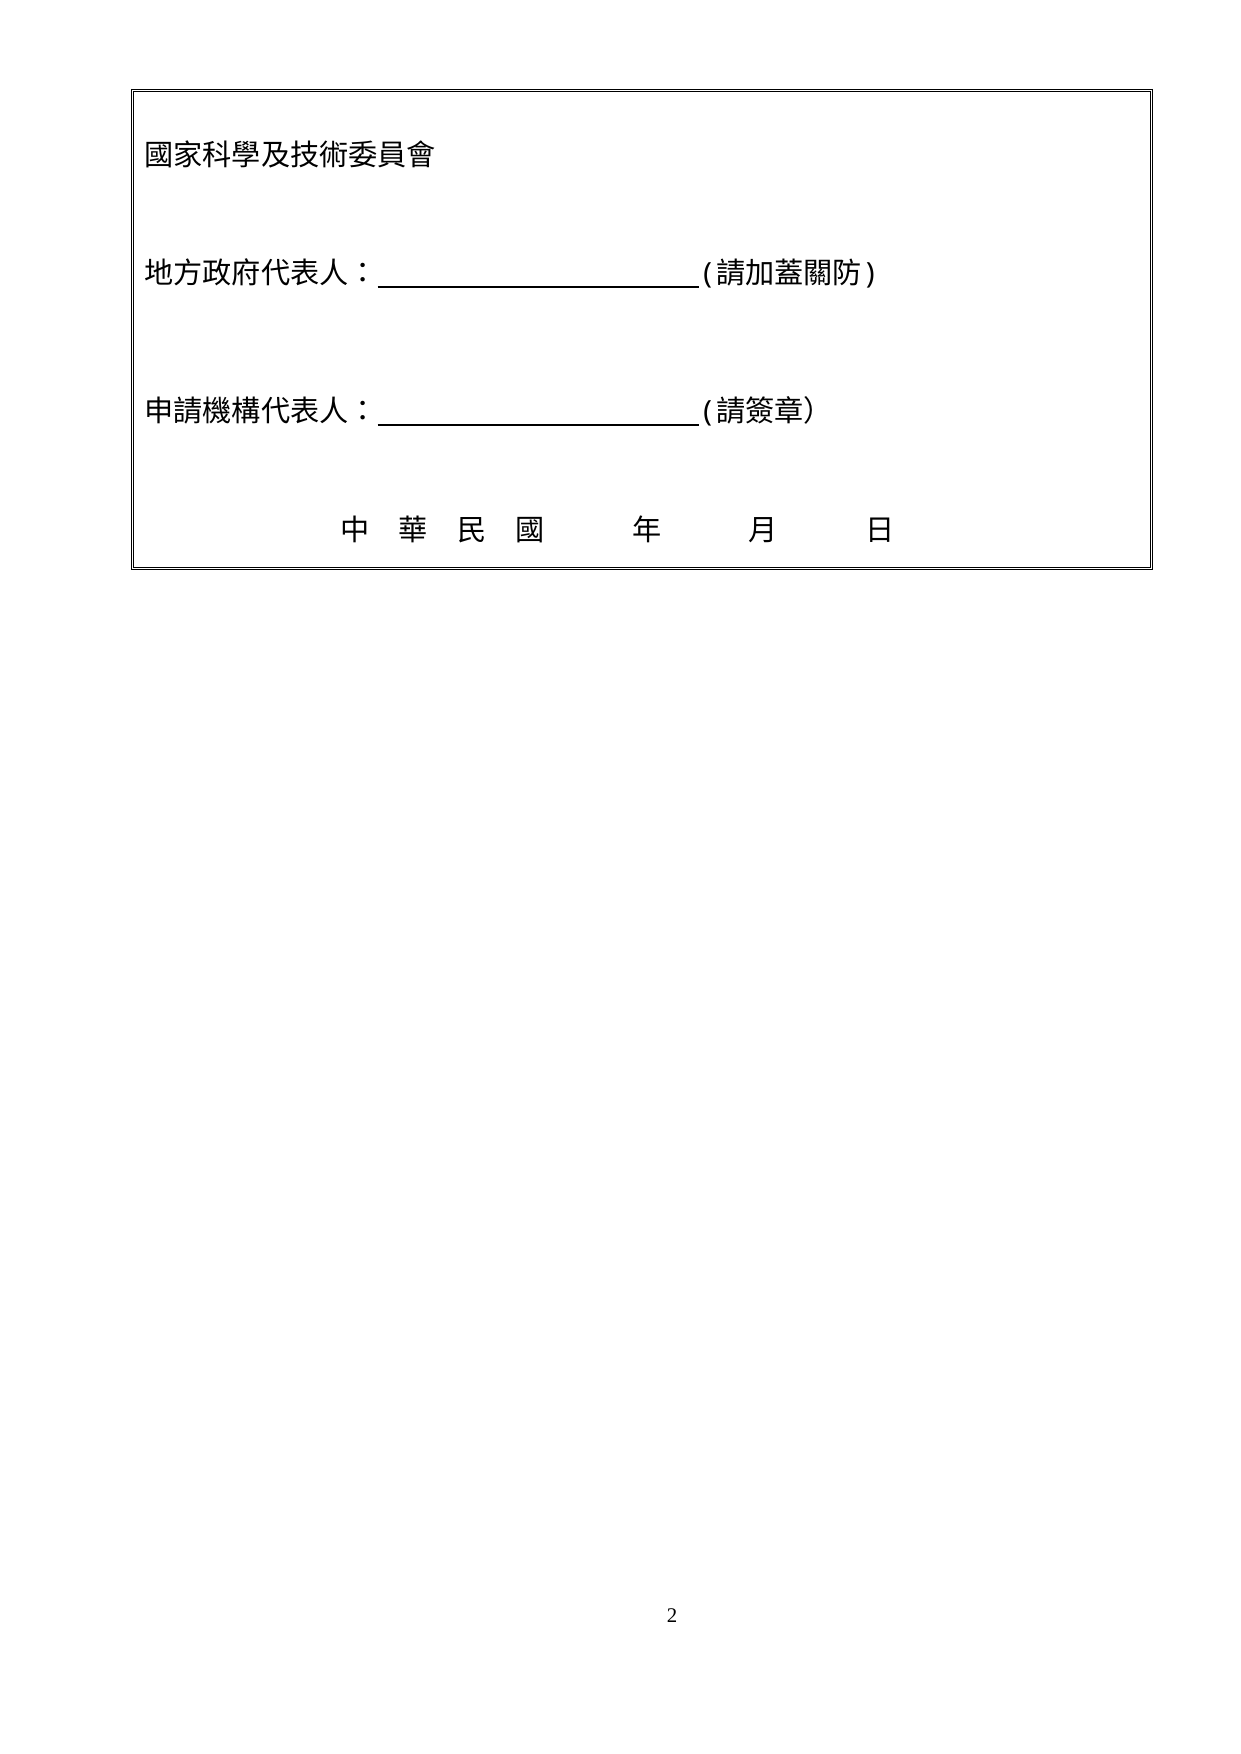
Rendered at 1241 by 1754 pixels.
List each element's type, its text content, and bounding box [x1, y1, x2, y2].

table_header 國家科學及技術委員會 地方政府代表人： (請加蓋關防) 申請機構代表人： (請簽章） 中 華 民 國 年 月 日 [134, 92, 1150, 567]
